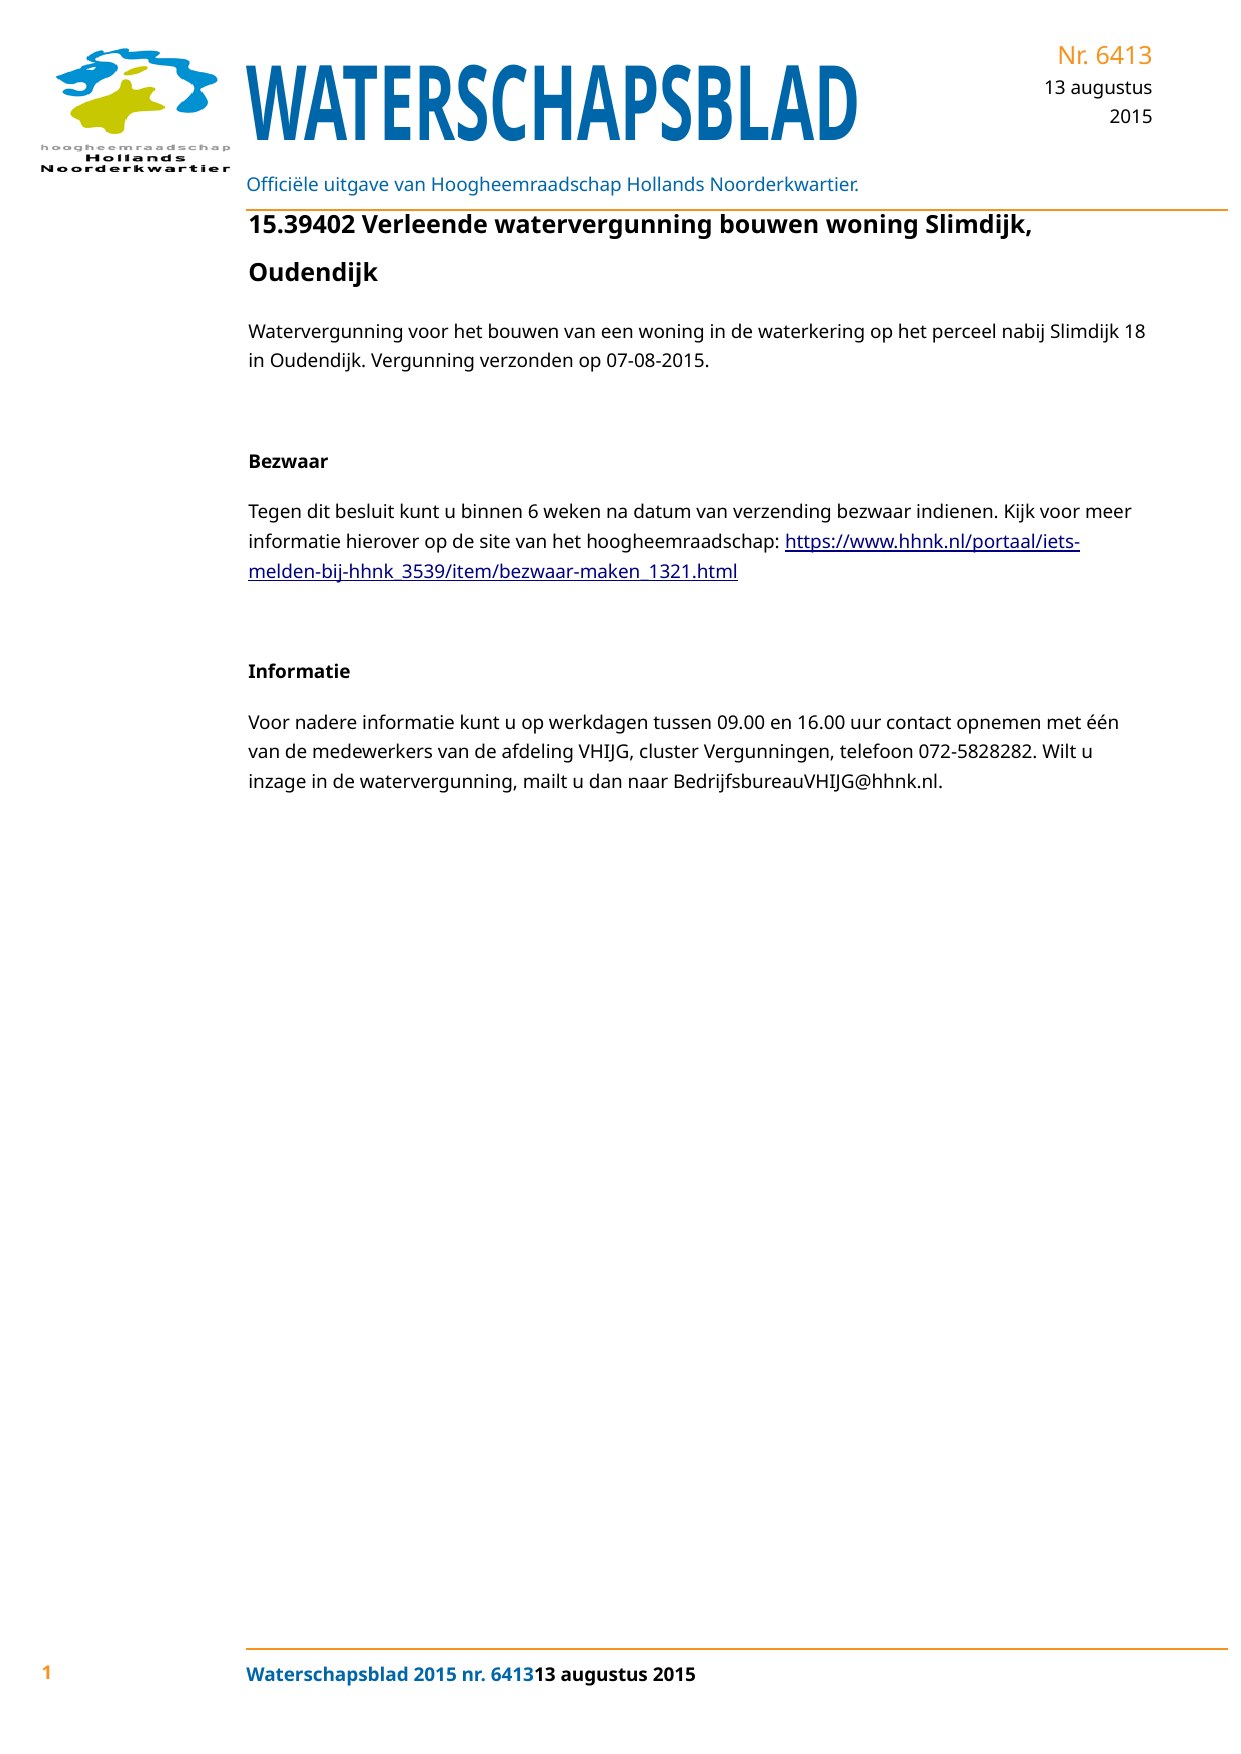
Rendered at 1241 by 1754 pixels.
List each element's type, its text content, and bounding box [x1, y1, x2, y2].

text Voor nadere informatie kunt u op werkdagen tussen 09.00 en 16.00 uur contact opnemen met één van de medewerkers van de afdeling VHIJG, cluster Vergunningen, telefoon 072-5828282. Wilt u inzage in de watervergunning, mailt u dan naar BedrijfsbureauVHIJG@hhnk.nl. [248, 709, 1152, 794]
text Informatie [248, 659, 1152, 684]
text Bezwaar [248, 448, 1152, 474]
text Watervergunning voor het bouwen van een woning in de waterkering op het perceel nabij Slimdijk 18 in Oudendijk. Vergunning verzonden op 07-08-2015. [248, 318, 1152, 373]
text Tegen dit besluit kunt u binnen 6 weken na datum van verzending bezwaar indienen. Kijk voor meer informatie hierover op de site van het hoogheemraadschap: https://www.hhnk.nl/portaal/iets-melden-bij-hhnk_3539/item/bezwaar-maken_1321.html [248, 499, 1152, 584]
text 15.39402 Verleende watervergunning bouwen woning Slimdijk, Oudendijk [248, 211, 1152, 288]
picture [41, 47, 231, 172]
